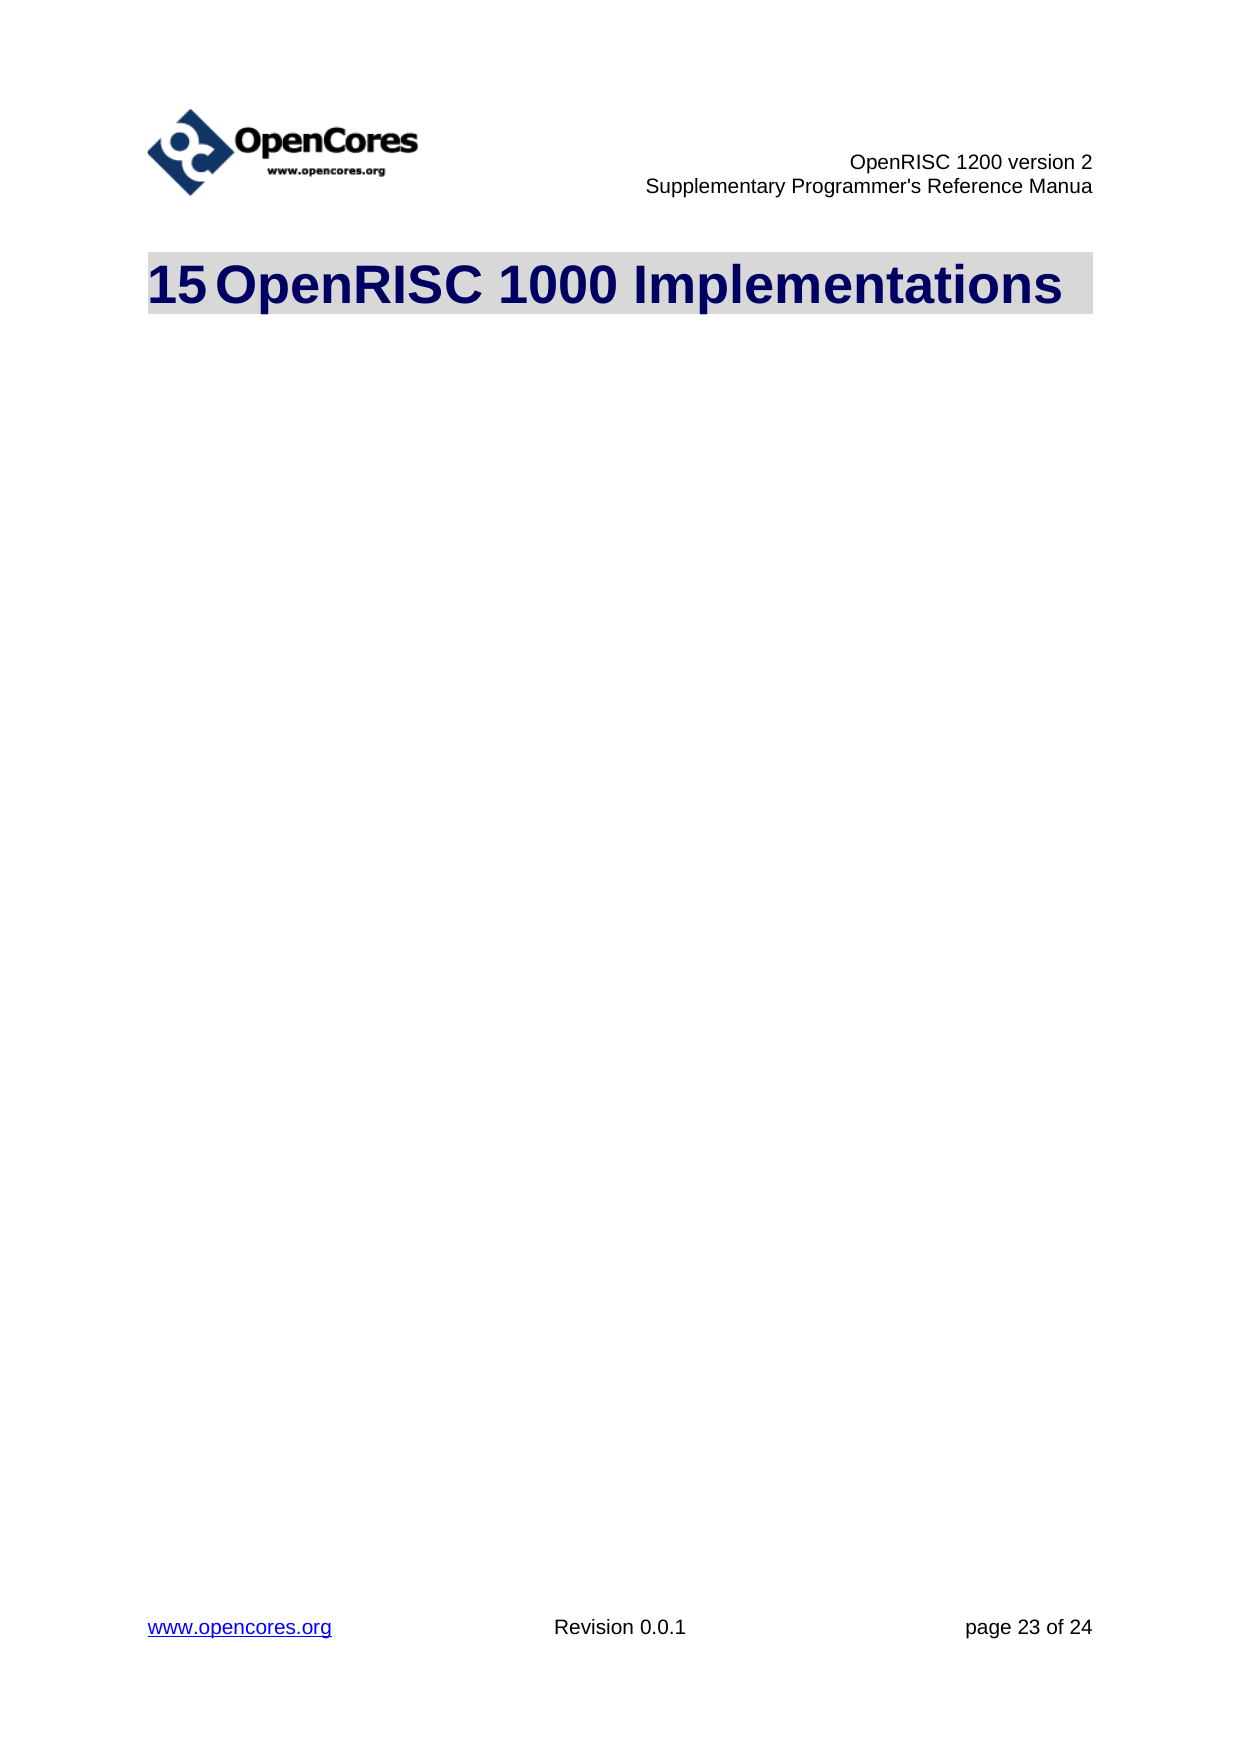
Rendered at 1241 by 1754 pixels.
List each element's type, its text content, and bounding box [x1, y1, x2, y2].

picture [147, 109, 418, 196]
subtitle OpenRISC 1000 Implementations [148, 252, 1093, 314]
